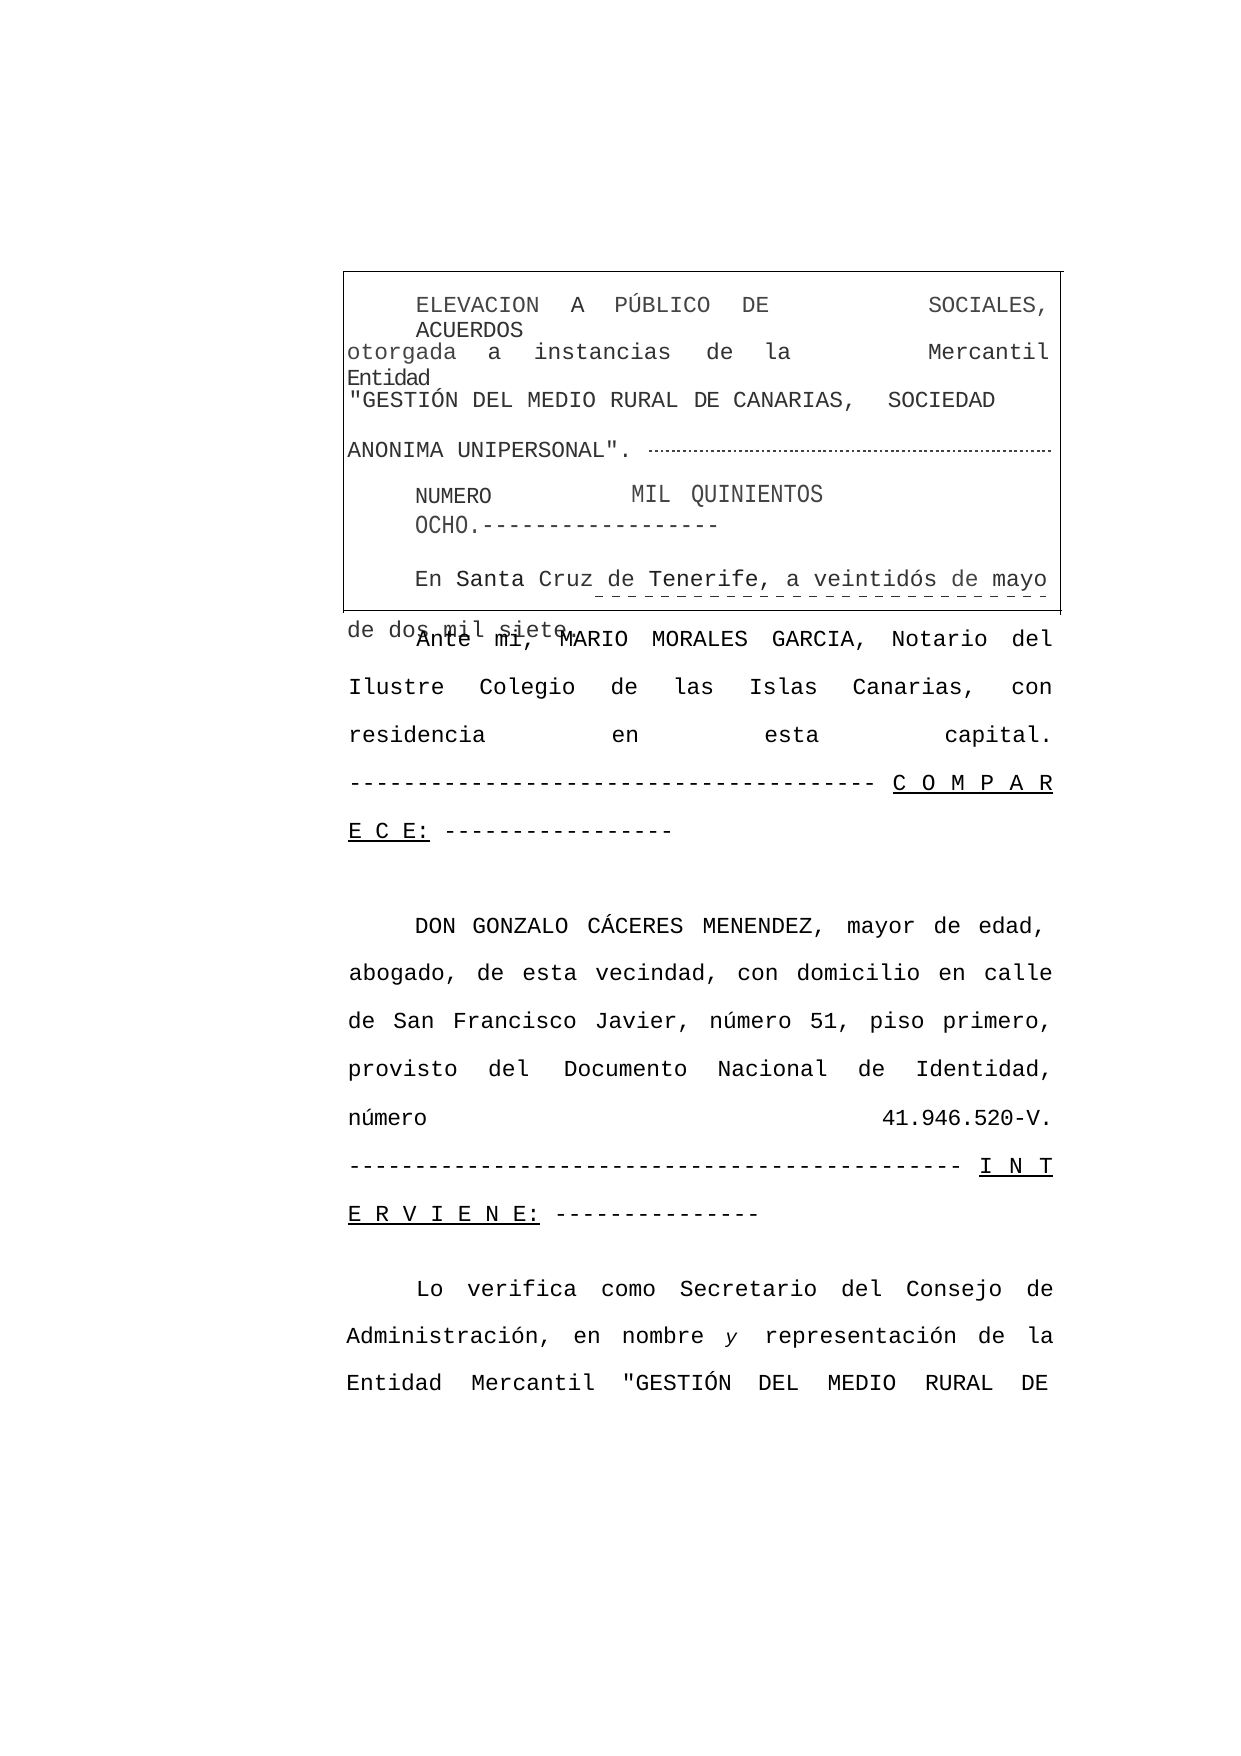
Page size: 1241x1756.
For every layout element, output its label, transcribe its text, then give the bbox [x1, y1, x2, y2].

text Lo verifica como Secretario del Consejo de Administración, en nombre y representación de la Entidad Mercantil "GESTIÓN DEL MEDIO RURAL DE [346, 1277, 1054, 1397]
text DON GONZALO CÁCERES MENENDEZ, mayor de edad, [414, 914, 1211, 940]
text abogado, de esta vecindad, con domicilio en calle de San Francisco Javier, número 51, piso primero, provisto del Documento Nacional de Identidad, número 41.946.520-V. ---------------------------------------------- I N T E R V I E N E: --------------- [211, 942, 1053, 1231]
text Ante mi, MARIO MORALES GARCIA, Notario del Ilustre Colegio de las Islas Canarias, con residencia en esta capital. --------------------------------------- C O M P A R E C E: ----------------- [348, 628, 1053, 845]
